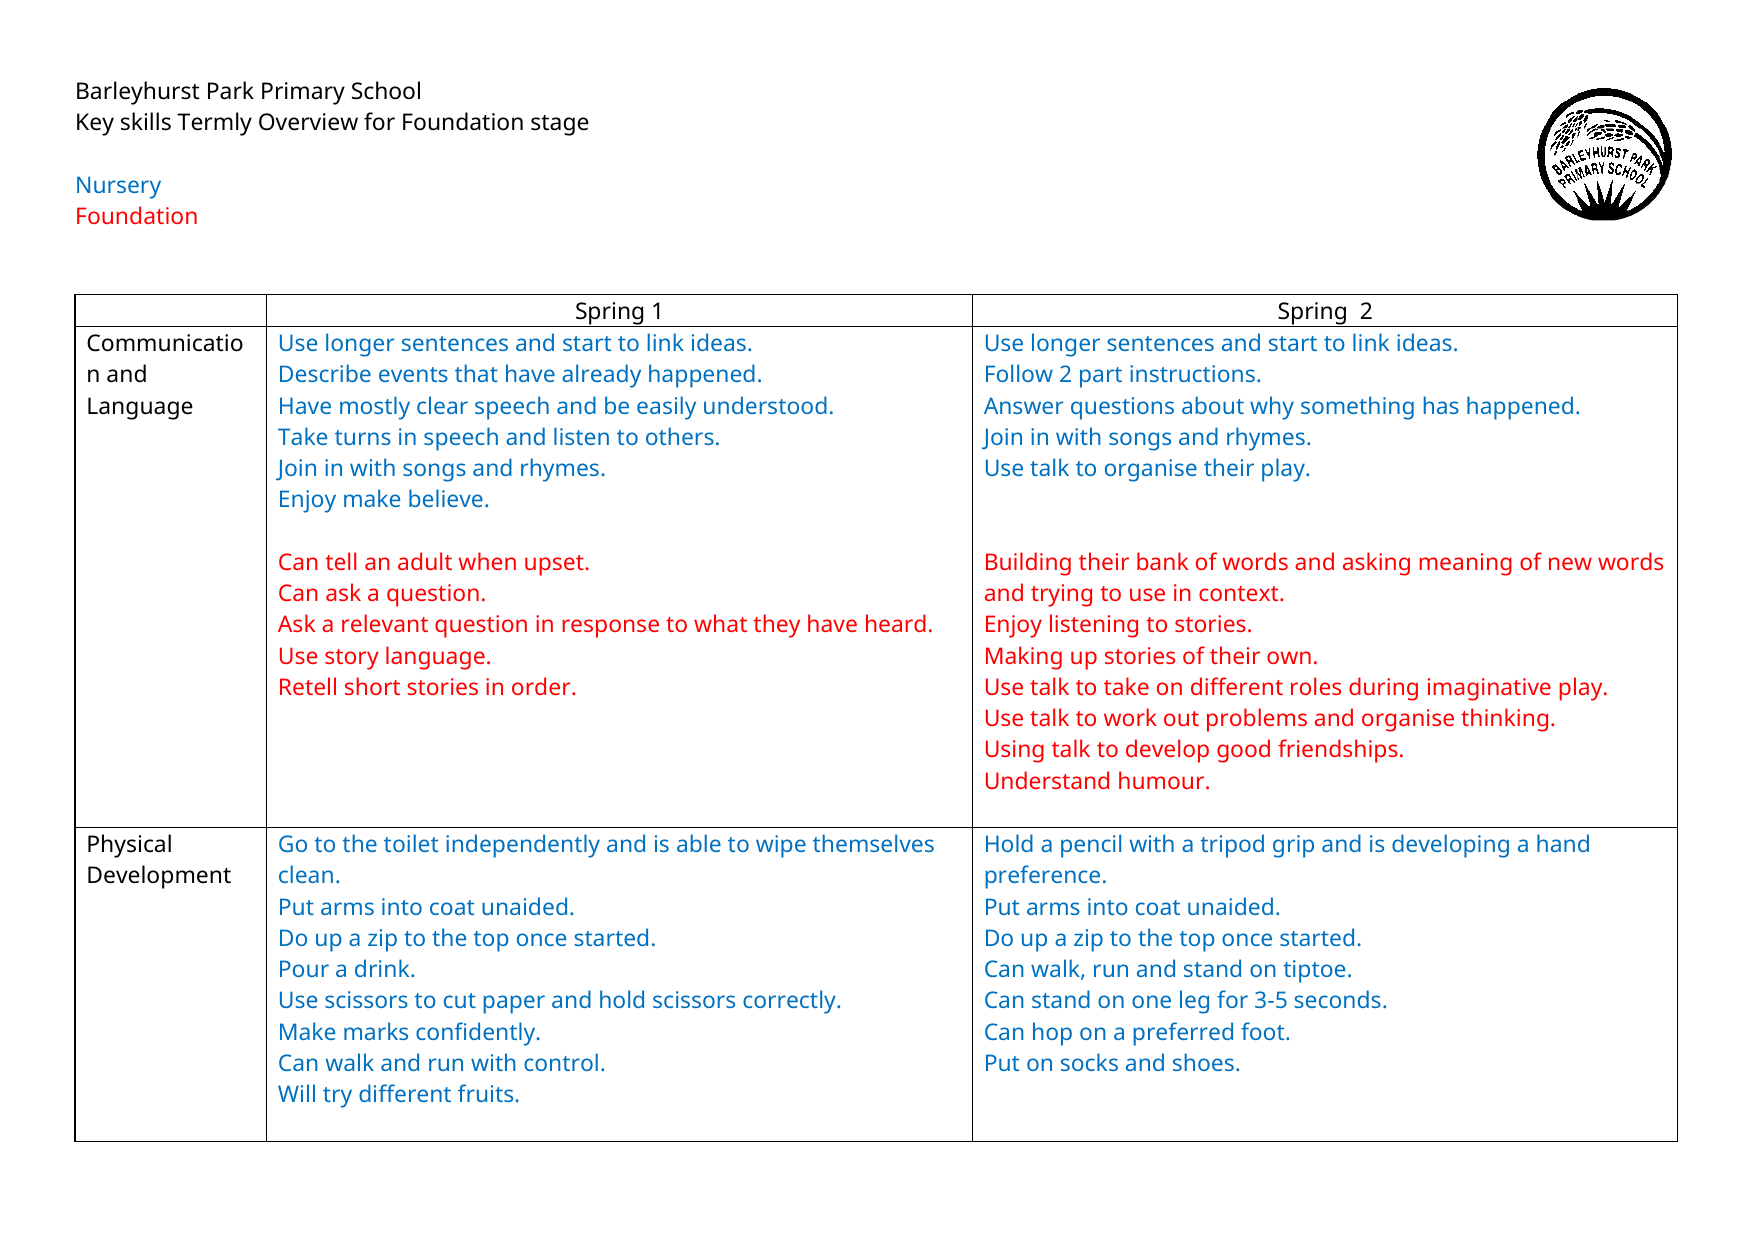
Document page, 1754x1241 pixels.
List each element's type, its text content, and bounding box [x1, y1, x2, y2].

text Barleyhurst Park Primary School [75, 75, 1679, 106]
text Key skills Termly Overview for Foundation stage [75, 106, 1554, 137]
table_header Spring 2 [973, 295, 1677, 326]
table_cell Physical Development [76, 828, 266, 1141]
table_cell Go to the toilet independently and is able to wipe themselves clean. Put arms into coat unaided. Do up a zip to the top once started. Pour a drink. Use scissors to cut paper and hold scissors correctly. Make marks confidently. Can walk and run with control. Will try different fruits. [267, 828, 972, 1141]
table_cell Hold a pencil with a tripod grip and is developing a hand preference. Put arms into coat unaided. Do up a zip to the top once started. Can walk, run and stand on tiptoe. Can stand on one leg for 3-5 seconds. Can hop on a preferred foot. Put on socks and shoes. [973, 828, 1677, 1141]
table_cell Use longer sentences and start to link ideas. Follow 2 part instructions. Answer questions about why something has happened. Join in with songs and rhymes. Use talk to organise their play. Building their bank of words and asking meaning of new words and trying to use in context. Enjoy listening to stories. Making up stories of their own. Use talk to take on different roles during imaginative play. Use talk to work out problems and organise thinking. Using talk to develop good friendships. Understand humour. [973, 327, 1677, 827]
table_cell Use longer sentences and start to link ideas. Describe events that have already happened. Have mostly clear speech and be easily understood. Take turns in speech and listen to others. Join in with songs and rhymes. Enjoy make believe. Can tell an adult when upset. Can ask a question. Ask a relevant question in response to what they have heard. Use story language. Retell short stories in order. [267, 327, 972, 827]
table_cell Communication and Language [76, 327, 266, 827]
table_header [76, 295, 266, 326]
text Foundation [75, 200, 1679, 231]
text [1655, 169, 1679, 200]
text Nursery [75, 169, 1553, 200]
table_header Spring 1 [267, 295, 972, 326]
